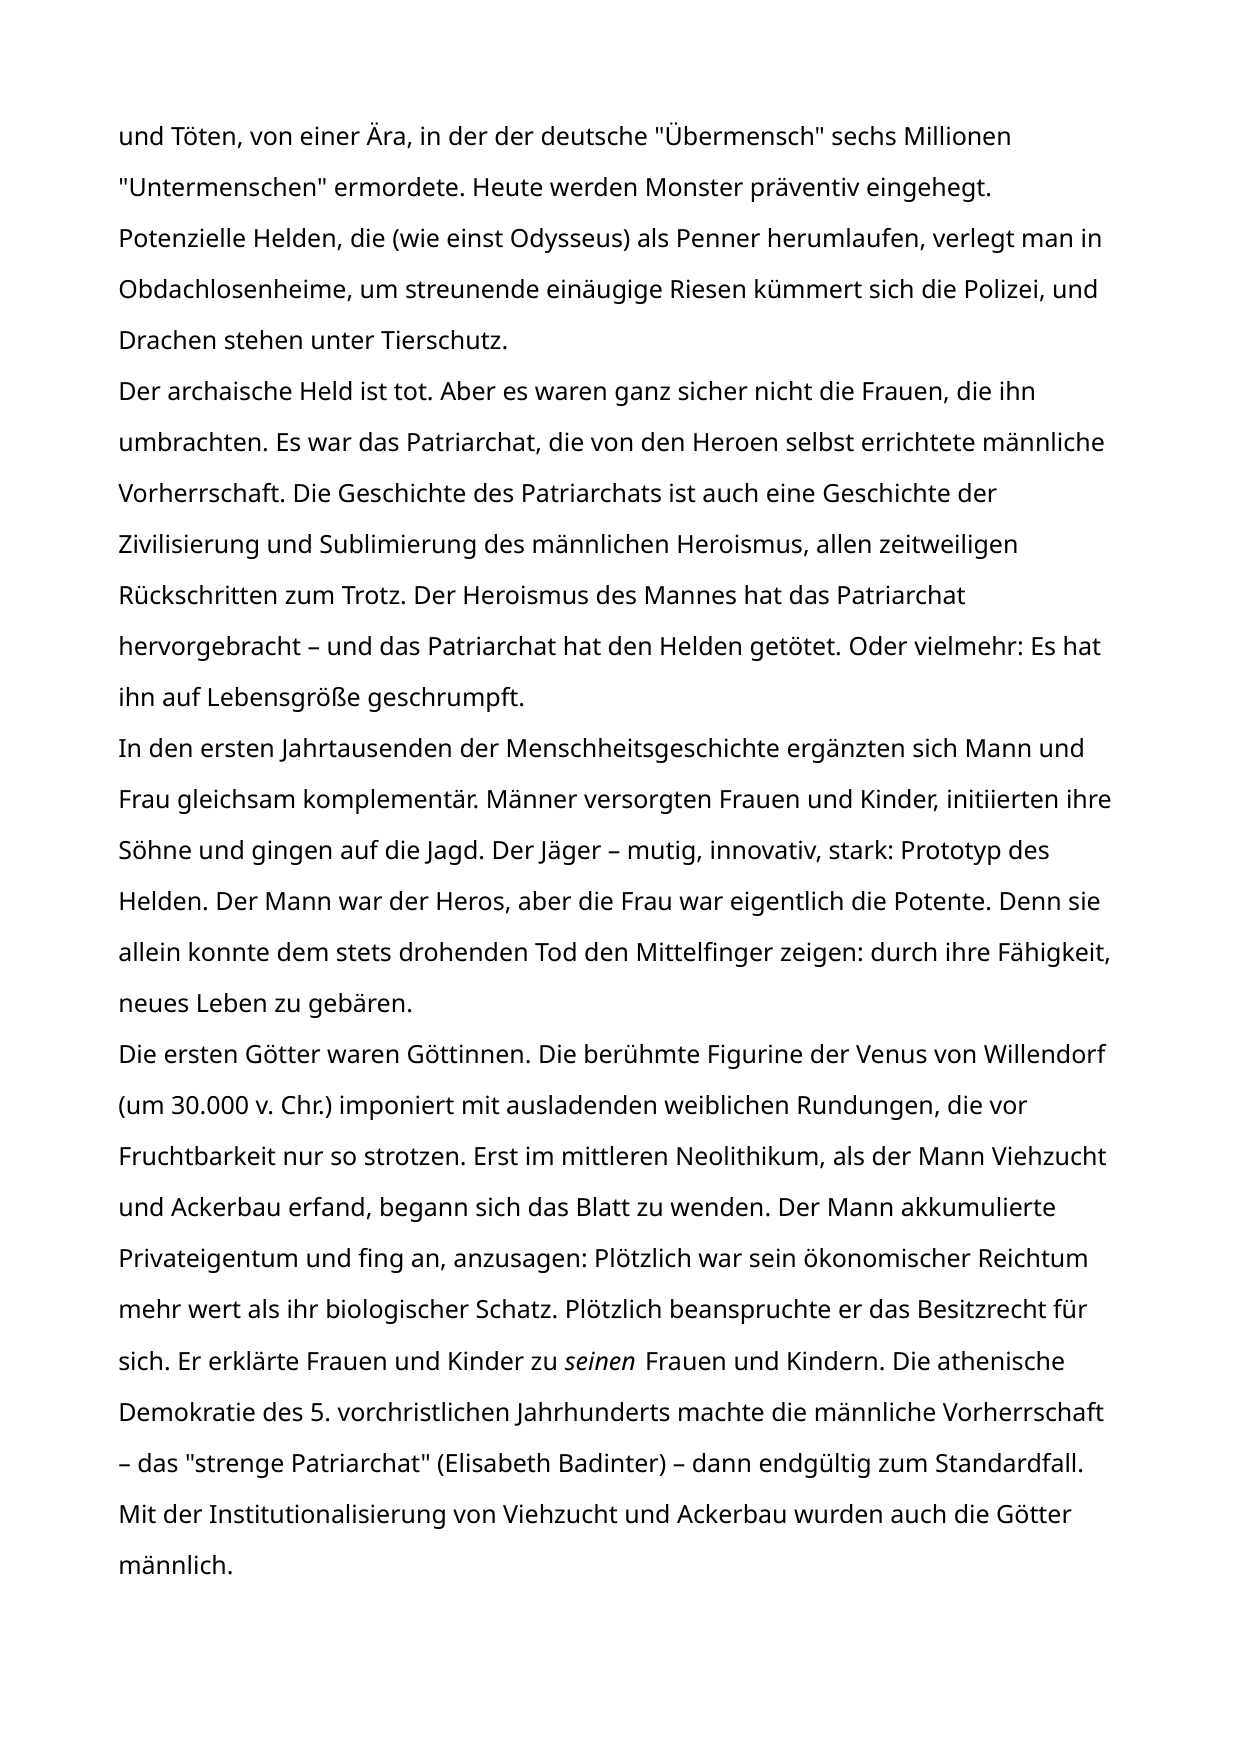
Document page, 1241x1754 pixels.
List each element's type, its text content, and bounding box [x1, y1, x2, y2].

text und Töten, von einer Ära, in der der deutsche "Übermensch" sechs Millionen "Untermenschen" ermordete. Heute werden Monster präventiv eingehegt. Potenzielle Helden, die (wie einst Odysseus) als Penner herumlaufen, verlegt man in Obdachlosenheime, um streunende einäugige Riesen kümmert sich die Polizei, und Drachen stehen unter Tierschutz. [118, 118, 1122, 356]
text Der archaische Held ist tot. Aber es waren ganz sicher nicht die Frauen, die ihn umbrachten. Es war das Patriarchat, die von den Heroen selbst errichtete männliche Vorherrschaft. Die Geschichte des Patriarchats ist auch eine Geschichte der Zivilisierung und Sublimierung des männlichen Heroismus, allen zeitweiligen Rückschritten zum Trotz. Der Heroismus des Mannes hat das Patriarchat hervorgebracht – und das Patriarchat hat den Helden getötet. Oder vielmehr: Es hat ihn auf Lebensgröße geschrumpft. [118, 373, 1122, 714]
text In den ersten Jahrtausenden der Menschheitsgeschichte ergänzten sich Mann und Frau gleichsam komplementär. Männer versorgten Frauen und Kinder, initiierten ihre Söhne und gingen auf die Jagd. Der Jäger – mutig, innovativ, stark: Prototyp des Helden. Der Mann war der Heros, aber die Frau war eigentlich die Potente. Denn sie allein konnte dem stets drohenden Tod den Mittelfinger zeigen: durch ihre Fähigkeit, neues Leben zu gebären. [118, 731, 1122, 1020]
text Die ersten Götter waren Göttinnen. Die berühmte Figurine der Venus von Willendorf (um 30.000 v. Chr.) imponiert mit ausladenden weiblichen Rundungen, die vor Fruchtbarkeit nur so strotzen. Erst im mittleren Neolithikum, als der Mann Viehzucht und Ackerbau erfand, begann sich das Blatt zu wenden. Der Mann akkumulierte Privateigentum und fing an, anzusagen: Plötzlich war sein ökonomischer Reichtum mehr wert als ihr biologischer Schatz. Plötzlich beanspruchte er das Besitzrecht für sich. Er erklärte Frauen und Kinder zu seinen Frauen und Kindern. Die athenische Demokratie des 5. vorchristlichen Jahrhunderts machte die männliche Vorherrschaft – das "strenge Patriarchat" (Elisabeth Badinter) – dann endgültig zum Standardfall. Mit der Institutionalisierung von Viehzucht und Ackerbau wurden auch die Götter männlich. [118, 1037, 1122, 1581]
